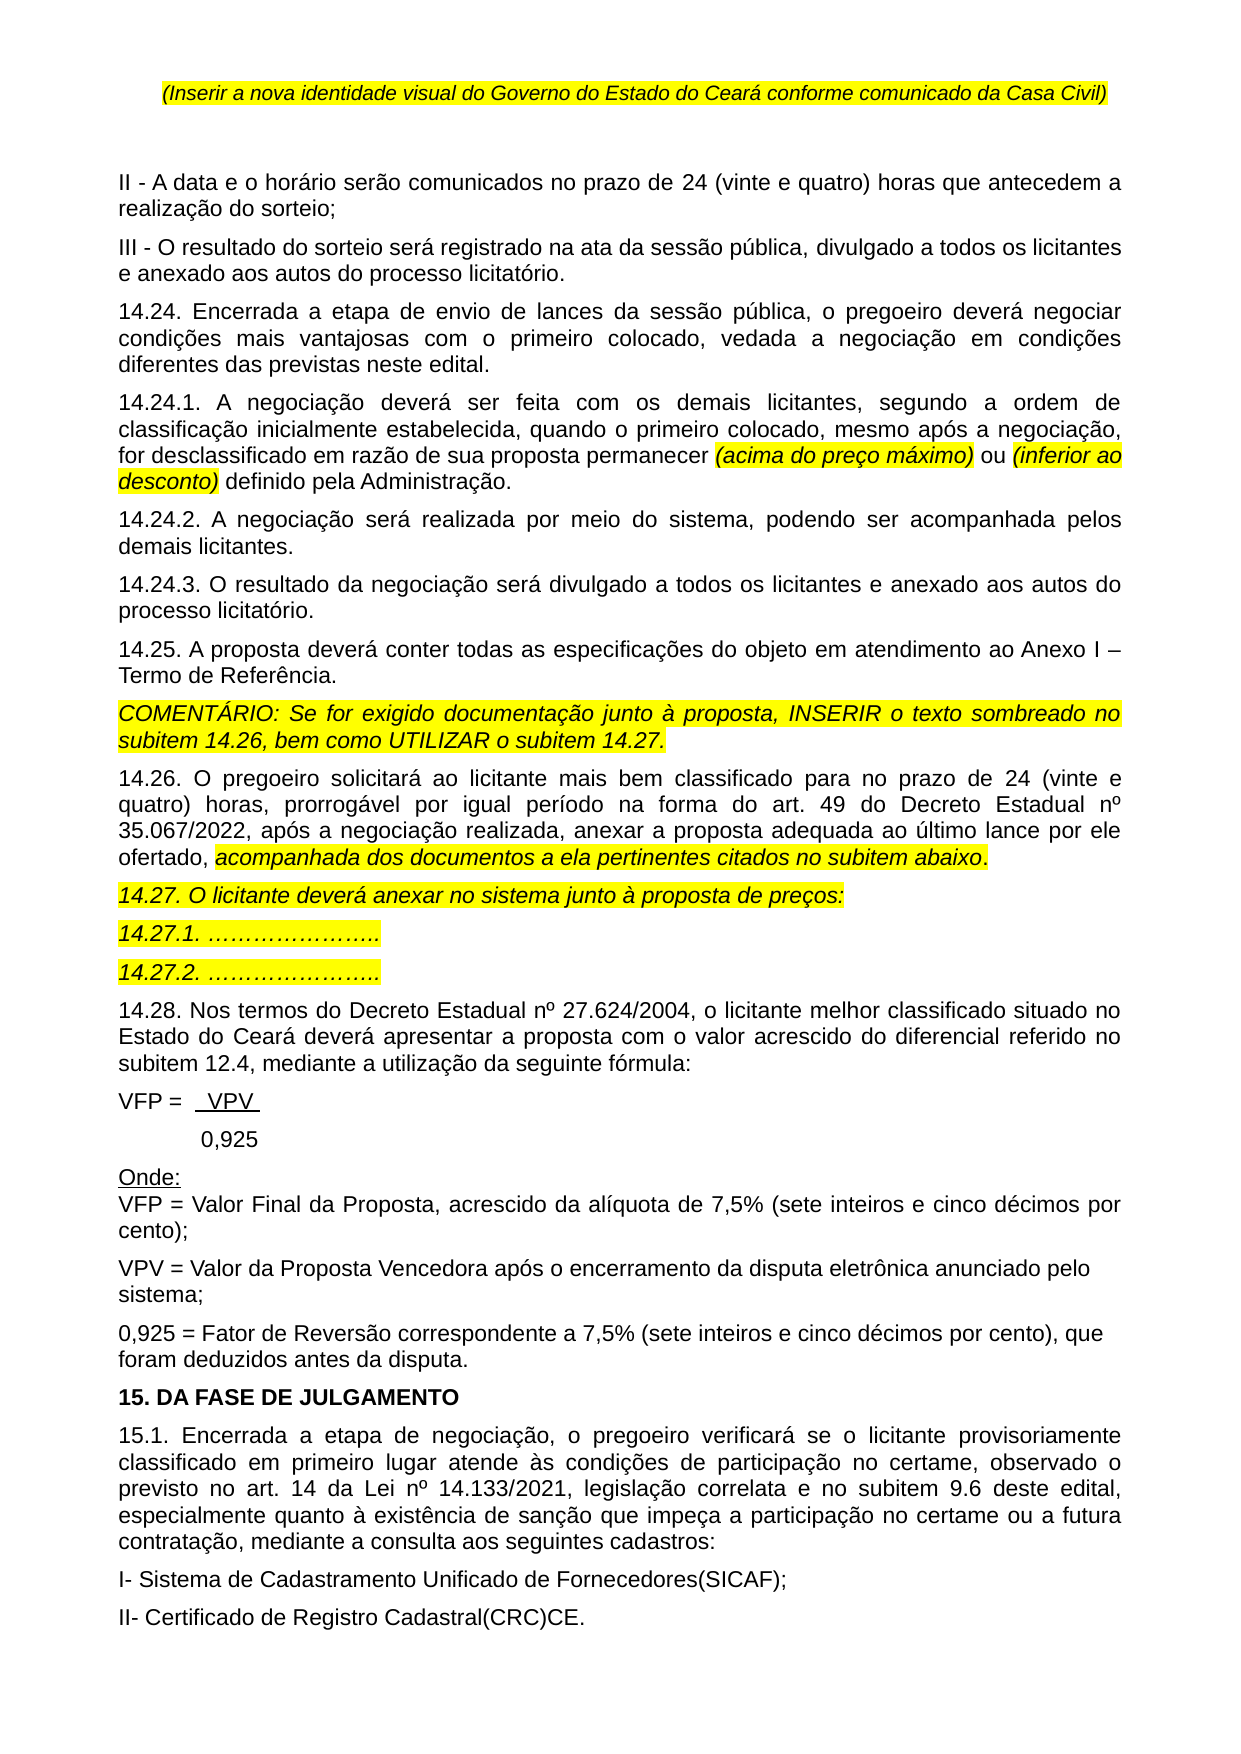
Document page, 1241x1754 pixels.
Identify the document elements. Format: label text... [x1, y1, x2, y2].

text 14.25. A proposta deverá conter todas as especificações do objeto em atendimento ao Anexo I – Termo de Referência. [118, 636, 1122, 688]
text 14.28. Nos termos do Decreto Estadual nº 27.624/2004, o licitante melhor classificado situado no Estado do Ceará deverá apresentar a proposta com o valor acrescido do diferencial referido no subitem 12.4, mediante a utilização da seguinte fórmula: [118, 997, 1122, 1076]
text Onde: VFP = Valor Final da Proposta, acrescido da alíquota de 7,5% (sete inteiros e cinco décimos por cento); [118, 1164, 1122, 1243]
text I- Sistema de Cadastramento Unificado de Fornecedores(SICAF); [118, 1566, 1122, 1592]
text II - A data e o horário serão comunicados no prazo de 24 (vinte e quatro) horas que antecedem a realização do sorteio; [118, 169, 1122, 222]
text 14.27.2. ………………….. [118, 958, 1122, 985]
text 14.24.3. O resultado da negociação será divulgado a todos os licitantes e anexado aos autos do processo licitatório. [118, 571, 1122, 624]
text 14.27.1. ………………….. [118, 920, 1122, 947]
text 15. DA FASE DE JULGAMENTO [118, 1384, 1122, 1411]
text 14.24.1. A negociação deverá ser feita com os demais licitantes, segundo a ordem de classificação inicialmente estabelecida, quando o primeiro colocado, mesmo após a negociação, for desclassificado em razão de sua proposta permanecer (acima do preço máximo) ou (inferior ao desconto) definido pela Administração. [118, 389, 1122, 494]
text VPV = Valor da Proposta Vencedora após o encerramento da disputa eletrônica anunciado pelo sistema; [118, 1255, 1122, 1308]
text 14.26. O pregoeiro solicitará ao licitante mais bem classificado para no prazo de 24 (vinte e quatro) horas, prorrogável por igual período na forma do art. 49 do Decreto Estadual nº 35.067/2022, após a negociação realizada, anexar a proposta adequada ao último lance por ele ofertado, acompanhada dos documentos a ela pertinentes citados no subitem abaixo. [118, 765, 1122, 870]
list II- Certificado de Registro Cadastral(CRC)CE. [118, 1604, 1122, 1631]
text 0,925 = Fator de Reversão correspondente a 7,5% (sete inteiros e cinco décimos por cento), que foram deduzidos antes da disputa. [118, 1320, 1122, 1372]
text 0,925 [118, 1126, 1122, 1152]
text COMENTÁRIO: Se for exigido documentação junto à proposta, INSERIR o texto sombreado no subitem 14.26, bem como UTILIZAR o subitem 14.27. [118, 700, 1122, 753]
text 14.24. Encerrada a etapa de envio de lances da sessão pública, o pregoeiro deverá negociar condições mais vantajosas com o primeiro colocado, vedada a negociação em condições diferentes das previstas neste edital. [118, 298, 1122, 377]
text VFP = VPV [118, 1088, 1122, 1114]
text 14.27. O licitante deverá anexar no sistema junto à proposta de preços: [118, 882, 1122, 908]
text 15.1. Encerrada a etapa de negociação, o pregoeiro verificará se o licitante provisoriamente classificado em primeiro lugar atende às condições de participação no certame, observado o previsto no art. 14 da Lei nº 14.133/2021, legislação correlata e no subitem 9.6 deste edital, especialmente quanto à existência de sanção que impeça a participação no certame ou a futura contratação, mediante a consulta aos seguintes cadastros: [118, 1422, 1122, 1554]
text 14.24.2. A negociação será realizada por meio do sistema, podendo ser acompanhada pelos demais licitantes. [118, 506, 1122, 559]
text III - O resultado do sorteio será registrado na ata da sessão pública, divulgado a todos os licitantes e anexado aos autos do processo licitatório. [118, 234, 1122, 286]
